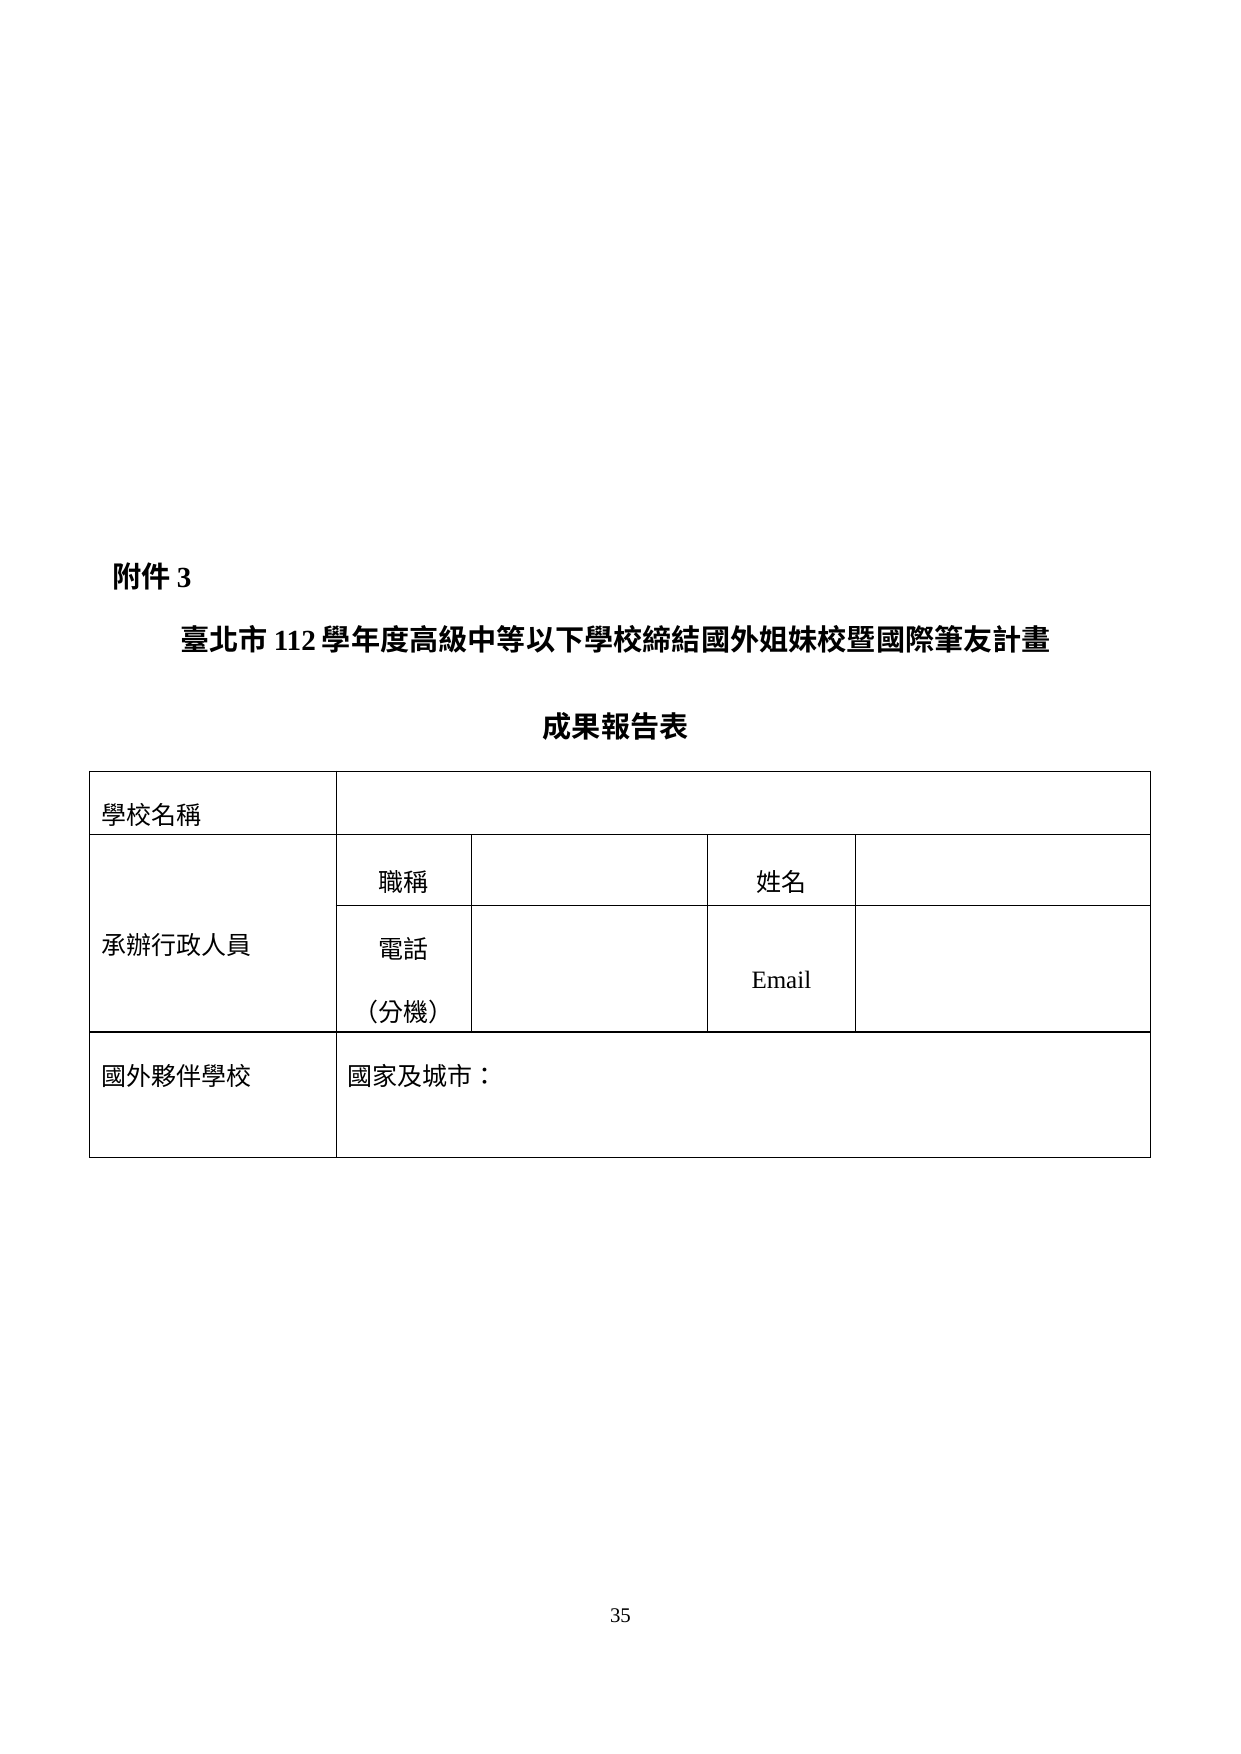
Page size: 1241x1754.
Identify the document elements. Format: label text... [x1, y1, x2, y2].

table_header 學校名稱 [90, 772, 336, 834]
table_cell 職稱 [337, 835, 471, 905]
table_cell 姓名 [708, 835, 855, 905]
text 成果報告表 [9, 683, 1222, 746]
table_cell 承辦行政人員 [90, 835, 336, 1031]
table_cell [856, 906, 1150, 1031]
table_cell Email [708, 906, 855, 1031]
table_cell [472, 906, 707, 1031]
table_cell [472, 835, 707, 905]
table_cell 電話 （分機） [337, 906, 471, 1031]
text 臺北市112學年度高級中等以下學校締結國外姐妹校暨國際筆友計畫 [9, 596, 1222, 658]
table_cell 國家及城市： [337, 1033, 1150, 1157]
table_cell [856, 835, 1150, 905]
table_cell 國外夥伴學校 [90, 1033, 336, 1157]
text 附件3 [112, 533, 1128, 596]
table_header [337, 772, 1150, 834]
